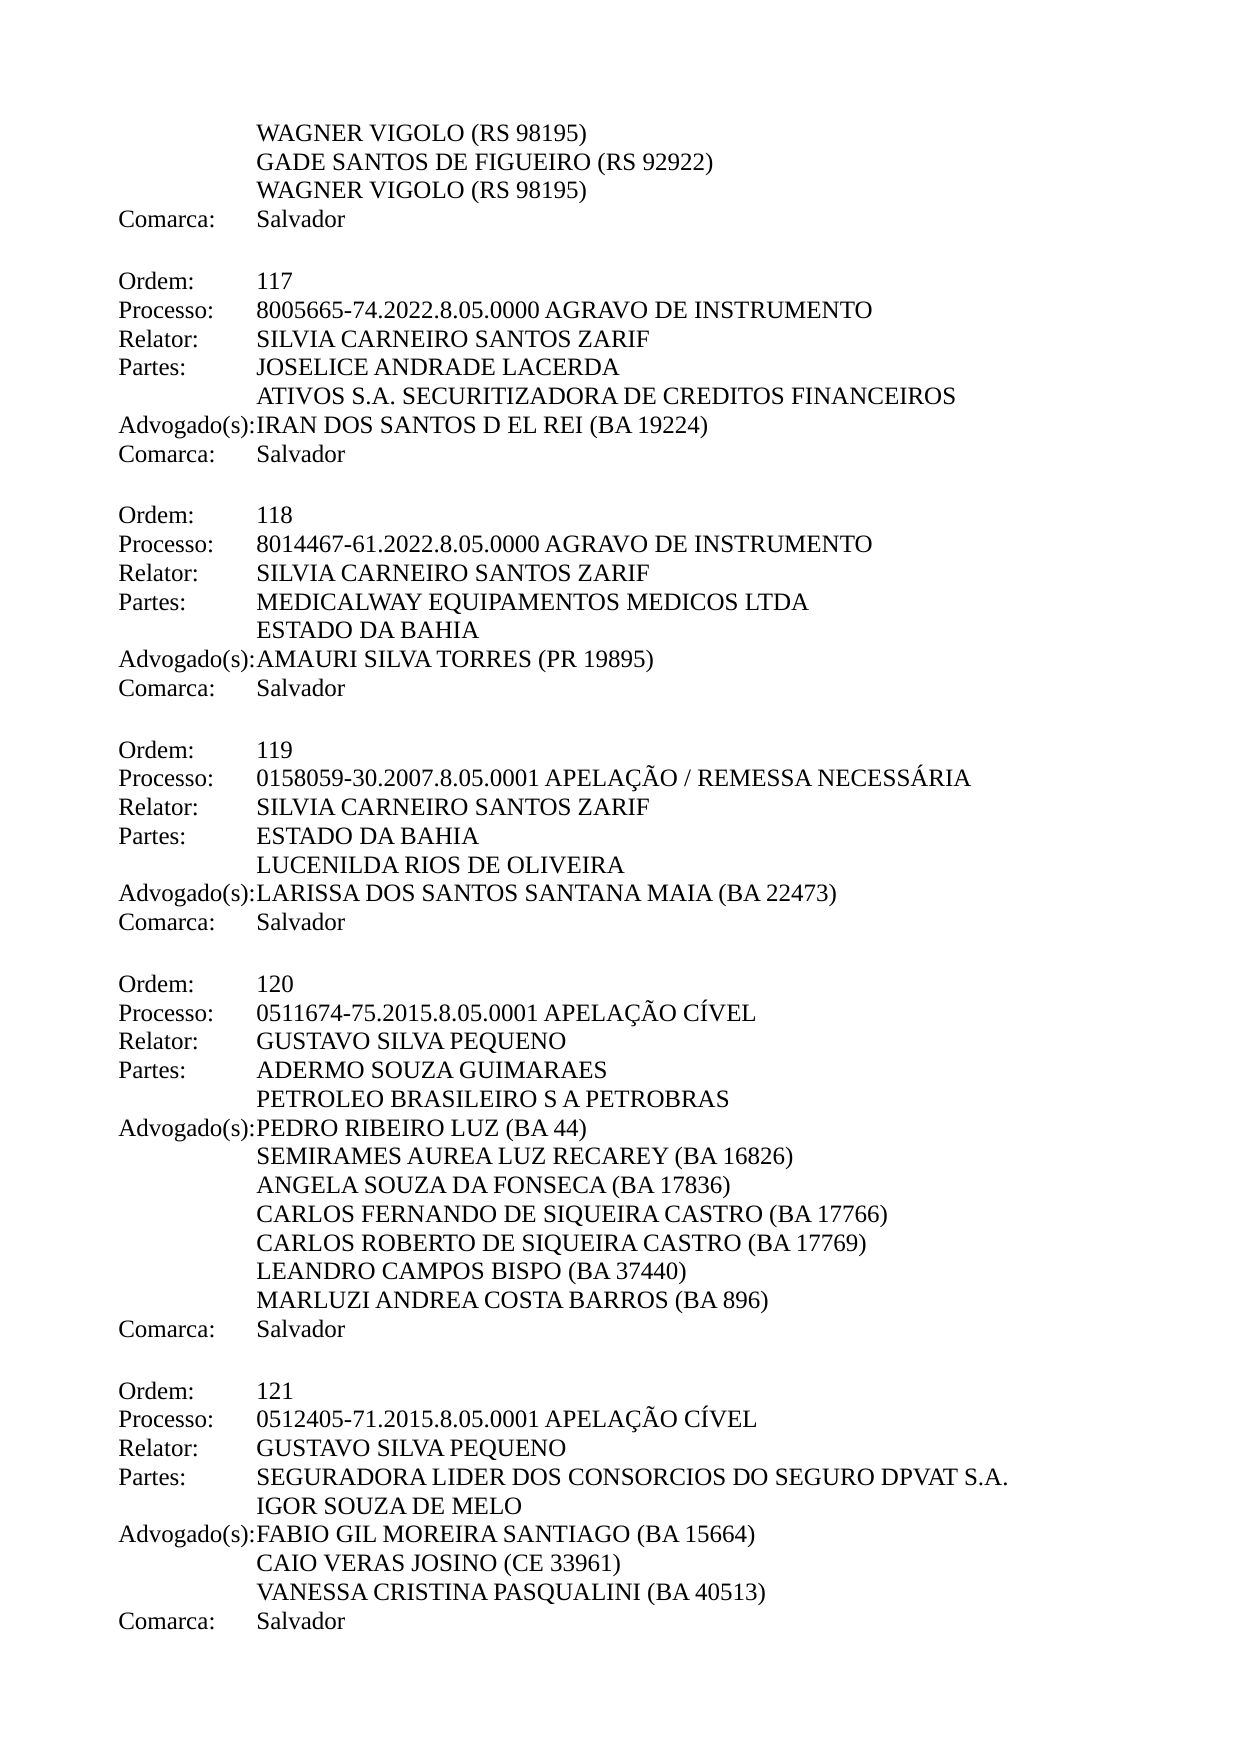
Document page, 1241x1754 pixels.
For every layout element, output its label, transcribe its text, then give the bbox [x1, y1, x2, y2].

table_cell Advogado(s): [118, 1113, 256, 1141]
table_cell Advogado(s): [118, 879, 256, 907]
table_cell CARLOS ROBERTO DE SIQUEIRA CASTRO (BA 17769) [256, 1228, 895, 1256]
table_cell Comarca: [118, 1606, 256, 1634]
table_cell Advogado(s): [118, 644, 256, 673]
table_cell Partes: [118, 821, 256, 850]
table_cell CARLOS FERNANDO DE SIQUEIRA CASTRO (BA 17766) [256, 1199, 895, 1228]
table_cell Relator: [118, 1433, 256, 1462]
table_header 121 [256, 1376, 1016, 1404]
table_cell [118, 1577, 256, 1606]
table_cell Salvador [256, 439, 962, 467]
table_cell ESTADO DA BAHIA [256, 821, 977, 850]
table_cell 0512405-71.2015.8.05.0001 APELAÇÃO CÍVEL [256, 1405, 1016, 1433]
table_cell [118, 1170, 256, 1199]
table_header Ordem: [118, 500, 256, 529]
table_cell LUCENILDA RIOS DE OLIVEIRA [256, 850, 977, 878]
table_cell Salvador [256, 673, 877, 702]
table_header Ordem: [118, 735, 256, 763]
table_cell SILVIA CARNEIRO SANTOS ZARIF [256, 324, 962, 352]
table_cell Comarca: [118, 1314, 256, 1343]
table_cell IRAN DOS SANTOS D EL REI (BA 19224) [256, 410, 962, 439]
table_cell [118, 147, 256, 176]
table_header Ordem: [118, 1376, 256, 1404]
table_cell [118, 1084, 256, 1113]
table_header Ordem: [118, 969, 256, 998]
table_cell 8014467-61.2022.8.05.0000 AGRAVO DE INSTRUMENTO [256, 529, 877, 558]
table_cell Partes: [118, 587, 256, 615]
table_cell GUSTAVO SILVA PEQUENO [256, 1433, 1016, 1462]
table_cell SILVIA CARNEIRO SANTOS ZARIF [256, 792, 977, 821]
table_cell Processo: [118, 764, 256, 792]
table_cell Processo: [118, 295, 256, 324]
table_cell Salvador [256, 204, 761, 233]
table_cell PETROLEO BRASILEIRO S A PETROBRAS [256, 1084, 895, 1113]
table_cell Partes: [118, 353, 256, 381]
table_cell 8005665-74.2022.8.05.0000 AGRAVO DE INSTRUMENTO [256, 295, 962, 324]
table_cell LARISSA DOS SANTOS SANTANA MAIA (BA 22473) [256, 879, 977, 907]
table_cell WAGNER VIGOLO (RS 98195) [256, 118, 761, 147]
table_cell Relator: [118, 792, 256, 821]
table_cell Processo: [118, 529, 256, 558]
table_cell Relator: [118, 1026, 256, 1055]
table_cell [118, 850, 256, 878]
table_cell 0511674-75.2015.8.05.0001 APELAÇÃO CÍVEL [256, 998, 895, 1026]
table_cell [118, 1285, 256, 1314]
table_cell [118, 1491, 256, 1519]
table_cell Advogado(s): [118, 1520, 256, 1548]
table_cell WAGNER VIGOLO (RS 98195) [256, 176, 761, 204]
table_cell MARLUZI ANDREA COSTA BARROS (BA 896) [256, 1285, 895, 1314]
table_cell [118, 1141, 256, 1170]
table_cell SILVIA CARNEIRO SANTOS ZARIF [256, 558, 877, 587]
table_cell Partes: [118, 1462, 256, 1491]
table_cell VANESSA CRISTINA PASQUALINI (BA 40513) [256, 1577, 1016, 1606]
table_cell Salvador [256, 907, 977, 936]
table_cell LEANDRO CAMPOS BISPO (BA 37440) [256, 1256, 895, 1285]
table_cell Comarca: [118, 204, 256, 233]
table_cell MEDICALWAY EQUIPAMENTOS MEDICOS LTDA [256, 587, 877, 615]
table_cell GUSTAVO SILVA PEQUENO [256, 1026, 895, 1055]
table_cell ESTADO DA BAHIA [256, 615, 877, 644]
table_cell ATIVOS S.A. SECURITIZADORA DE CREDITOS FINANCEIROS [256, 381, 962, 410]
table_cell Comarca: [118, 907, 256, 936]
table_cell [118, 615, 256, 644]
table_header 117 [256, 266, 962, 295]
table_cell Relator: [118, 324, 256, 352]
table_cell AMAURI SILVA TORRES (PR 19895) [256, 644, 877, 673]
table_cell Salvador [256, 1314, 895, 1343]
table_cell [118, 1228, 256, 1256]
table_cell [118, 381, 256, 410]
table_cell IGOR SOUZA DE MELO [256, 1491, 1016, 1519]
table_cell Relator: [118, 558, 256, 587]
table_cell Comarca: [118, 439, 256, 467]
table_cell Processo: [118, 1405, 256, 1433]
table_cell [118, 176, 256, 204]
table_cell [118, 1256, 256, 1285]
table_cell JOSELICE ANDRADE LACERDA [256, 353, 962, 381]
table_header 119 [256, 735, 977, 763]
table_cell SEGURADORA LIDER DOS CONSORCIOS DO SEGURO DPVAT S.A. [256, 1462, 1016, 1491]
table_cell Processo: [118, 998, 256, 1026]
table_cell [118, 118, 256, 147]
table_cell ADERMO SOUZA GUIMARAES [256, 1055, 895, 1084]
table_header 120 [256, 969, 895, 998]
table_cell CAIO VERAS JOSINO (CE 33961) [256, 1548, 1016, 1577]
table_cell Salvador [256, 1606, 1016, 1634]
table_cell [118, 1199, 256, 1228]
table_cell SEMIRAMES AUREA LUZ RECAREY (BA 16826) [256, 1141, 895, 1170]
table_cell ANGELA SOUZA DA FONSECA (BA 17836) [256, 1170, 895, 1199]
table_cell Advogado(s): [118, 410, 256, 439]
table_cell FABIO GIL MOREIRA SANTIAGO (BA 15664) [256, 1520, 1016, 1548]
table_cell [118, 1548, 256, 1577]
table_cell GADE SANTOS DE FIGUEIRO (RS 92922) [256, 147, 761, 176]
table_header Ordem: [118, 266, 256, 295]
table_cell 0158059-30.2007.8.05.0001 APELAÇÃO / REMESSA NECESSÁRIA [256, 764, 977, 792]
table_header 118 [256, 500, 877, 529]
table_cell PEDRO RIBEIRO LUZ (BA 44) [256, 1113, 895, 1141]
table_cell Partes: [118, 1055, 256, 1084]
table_cell Comarca: [118, 673, 256, 702]
